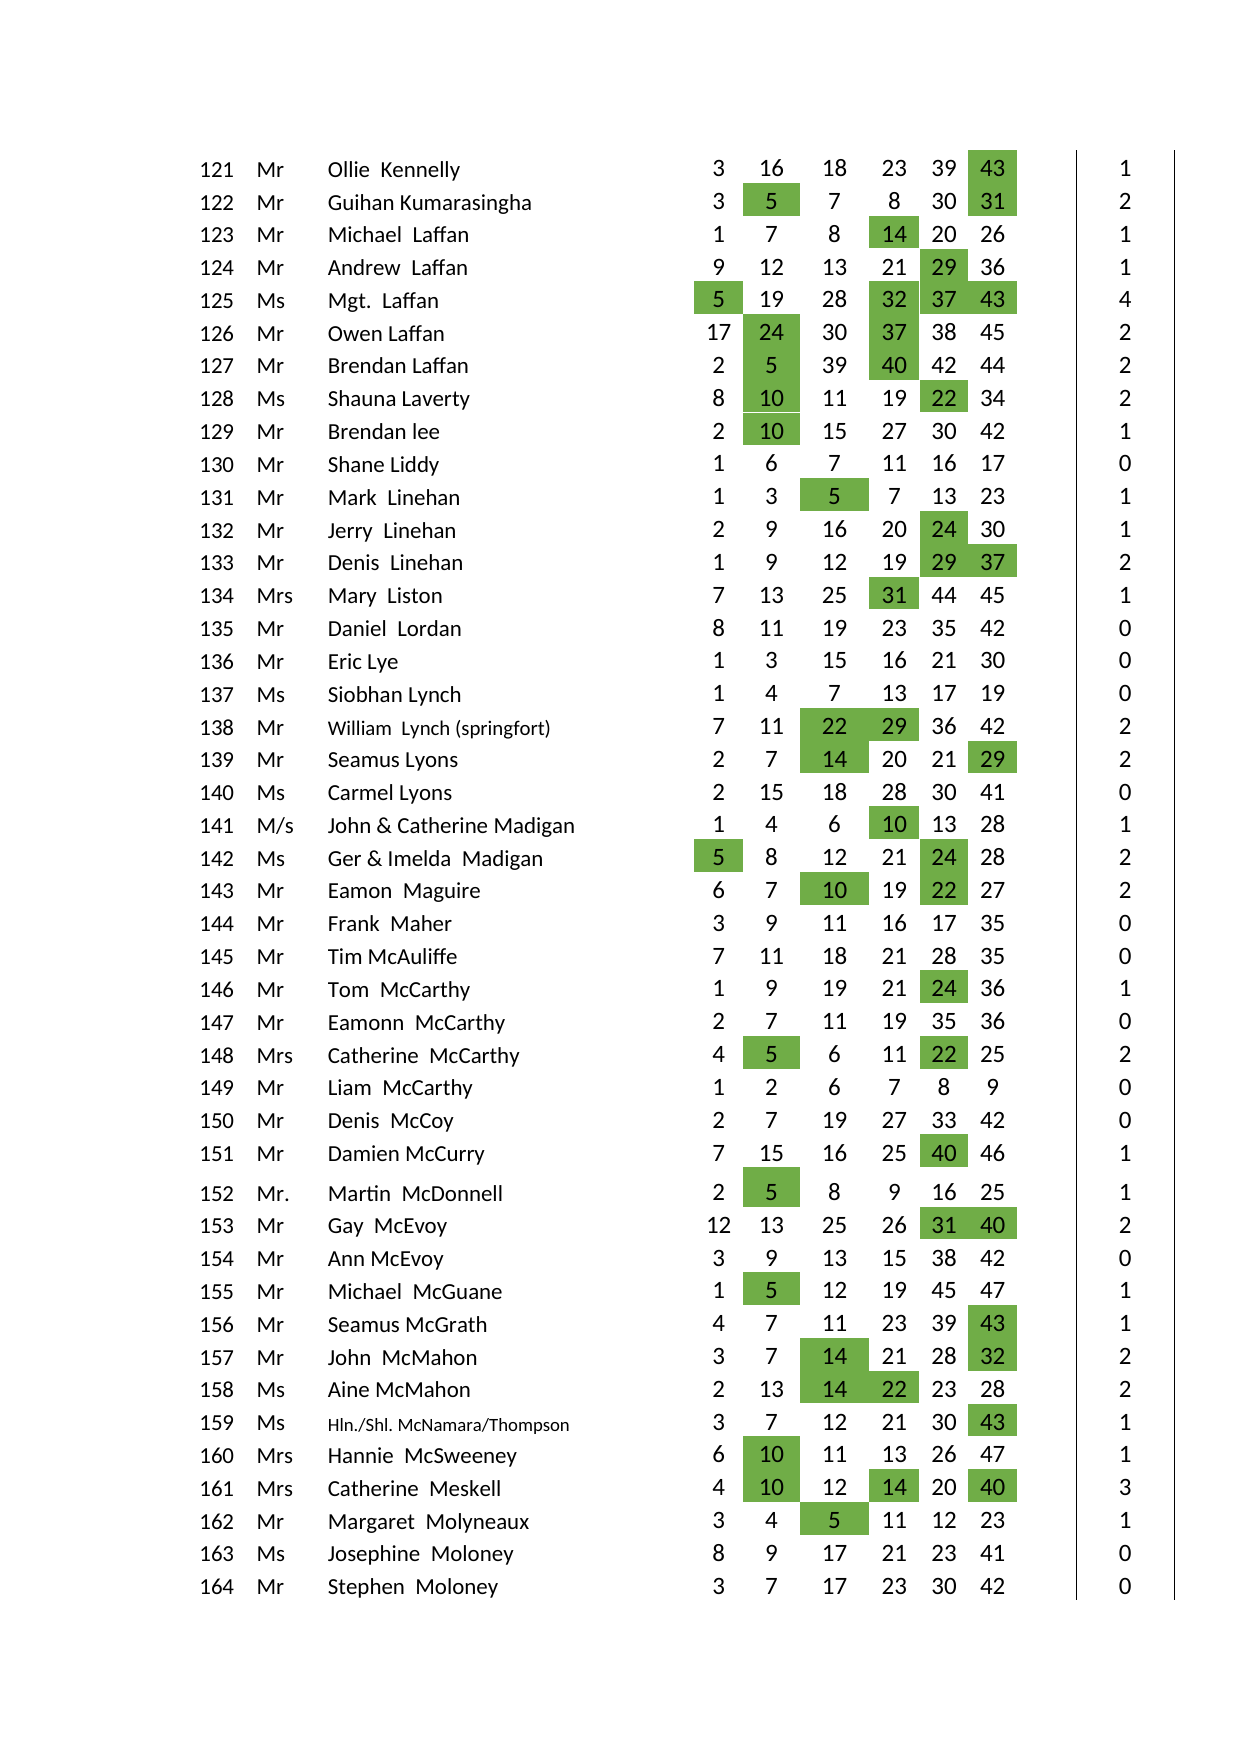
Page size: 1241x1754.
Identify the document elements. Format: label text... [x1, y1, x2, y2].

table_cell 16 [869, 905, 919, 937]
table_cell Shauna Laverty [316, 380, 694, 412]
table_cell 1 [694, 216, 743, 248]
table_cell 27 [968, 872, 1017, 905]
table_cell 3 [694, 905, 743, 937]
table_cell 3 [694, 1404, 743, 1436]
table_cell 8 [869, 183, 919, 216]
table_cell 36 [920, 708, 968, 741]
table_cell 162 [160, 1502, 245, 1535]
table_cell 18 [800, 938, 869, 970]
table_cell 6 [743, 445, 800, 478]
table_cell 37 [968, 544, 1017, 577]
table_cell [1017, 380, 1076, 412]
table_cell 9 [743, 544, 800, 577]
table_cell 2 [743, 1069, 800, 1102]
table_cell 1 [694, 675, 743, 708]
table_cell Aine McMahon [316, 1371, 694, 1403]
table_cell 27 [869, 1102, 919, 1134]
table_cell 149 [160, 1069, 245, 1102]
table_cell 45 [920, 1272, 968, 1305]
table_cell 153 [160, 1207, 245, 1239]
table_cell Guihan Kumarasingha [316, 183, 694, 216]
table_cell 19 [800, 970, 869, 1003]
table_cell 0 [1077, 1003, 1174, 1036]
table_cell [1017, 1469, 1076, 1502]
table_cell 30 [920, 1404, 968, 1436]
table_cell [1017, 1240, 1076, 1272]
table_cell Denis Linehan [316, 544, 694, 577]
table_cell John & Catherine Madigan [316, 806, 694, 839]
table_cell 10 [743, 1436, 800, 1469]
table_cell 8 [694, 380, 743, 412]
table_cell 8 [920, 1069, 968, 1102]
table_cell 5 [743, 347, 800, 380]
table_cell 3 [743, 642, 800, 675]
table_cell Mr [245, 741, 316, 773]
table_cell 7 [694, 708, 743, 741]
table_cell [1017, 741, 1076, 773]
table_cell 3 [1077, 1469, 1174, 1502]
table_cell John McMahon [316, 1338, 694, 1371]
table_cell 161 [160, 1469, 245, 1502]
table_cell 2 [1077, 347, 1174, 380]
table_cell 9 [869, 1167, 919, 1207]
table_cell 14 [800, 1371, 869, 1403]
table_cell 21 [869, 839, 919, 872]
table_cell 42 [968, 708, 1017, 741]
table_cell 0 [1077, 1535, 1174, 1568]
table_cell 9 [743, 1535, 800, 1568]
table_cell [1017, 1568, 1076, 1600]
table_cell 136 [160, 642, 245, 675]
table_cell 0 [1077, 609, 1174, 642]
table_cell Mrs [245, 1469, 316, 1502]
table_cell 4 [743, 806, 800, 839]
table_cell 0 [1077, 445, 1174, 478]
table_cell 7 [743, 1568, 800, 1600]
table_cell 2 [694, 347, 743, 380]
table_cell [1017, 281, 1076, 314]
table_cell Mr [245, 708, 316, 741]
table_cell 36 [968, 1003, 1017, 1036]
table_cell 11 [800, 905, 869, 937]
table_cell 2 [1077, 314, 1174, 347]
table_cell 126 [160, 314, 245, 347]
table_cell 0 [1077, 774, 1174, 806]
table_cell 30 [920, 1568, 968, 1600]
table_cell 147 [160, 1003, 245, 1036]
table_cell 8 [800, 1167, 869, 1207]
table_cell [1017, 1102, 1076, 1134]
table_cell Seamus McGrath [316, 1305, 694, 1338]
table_cell Mr [245, 905, 316, 937]
table_cell 135 [160, 609, 245, 642]
table_cell 31 [869, 577, 919, 609]
table_cell 5 [743, 1167, 800, 1207]
table_cell 22 [920, 380, 968, 412]
table_cell 145 [160, 938, 245, 970]
table_cell 13 [800, 249, 869, 281]
table_cell 23 [869, 609, 919, 642]
table_cell 146 [160, 970, 245, 1003]
table_cell 134 [160, 577, 245, 609]
table_cell 16 [800, 1134, 869, 1167]
table_cell 21 [920, 642, 968, 675]
table_cell 157 [160, 1338, 245, 1371]
table_cell 7 [694, 577, 743, 609]
table_cell William Lynch (springfort) [316, 708, 694, 741]
table_cell Eric Lye [316, 642, 694, 675]
table_cell 17 [800, 1535, 869, 1568]
table_cell Ms [245, 281, 316, 314]
table_cell 14 [869, 1469, 919, 1502]
table_cell Mr [245, 478, 316, 511]
table_cell Jerry Linehan [316, 511, 694, 544]
table_cell Seamus Lyons [316, 741, 694, 773]
table_cell 23 [869, 1305, 919, 1338]
table_cell 11 [743, 609, 800, 642]
table_cell 21 [869, 970, 919, 1003]
table_cell 7 [869, 1069, 919, 1102]
table_cell Mr [245, 1003, 316, 1036]
table_cell 20 [920, 216, 968, 248]
table_cell 2 [1077, 1036, 1174, 1069]
table_cell 14 [800, 1338, 869, 1371]
table_cell 3 [694, 183, 743, 216]
table_cell Frank Maher [316, 905, 694, 937]
table_cell 15 [743, 774, 800, 806]
table_cell 3 [743, 478, 800, 511]
table_cell [1017, 249, 1076, 281]
table_cell 0 [1077, 642, 1174, 675]
table_cell 19 [869, 544, 919, 577]
table_cell 160 [160, 1436, 245, 1469]
table_cell 151 [160, 1134, 245, 1167]
table_cell 28 [920, 1338, 968, 1371]
table_cell 43 [968, 150, 1017, 183]
table_cell 0 [1077, 1102, 1174, 1134]
table_cell 31 [920, 1207, 968, 1239]
table_cell 43 [968, 1404, 1017, 1436]
table_cell 9 [743, 970, 800, 1003]
table_cell [1017, 708, 1076, 741]
table_cell Michael Laffan [316, 216, 694, 248]
table_cell 40 [968, 1469, 1017, 1502]
table_cell 28 [968, 839, 1017, 872]
table_cell 1 [694, 1069, 743, 1102]
table_cell 11 [800, 1436, 869, 1469]
table_cell [1017, 150, 1076, 183]
table_cell 30 [968, 511, 1017, 544]
table_cell 19 [869, 1272, 919, 1305]
table_cell 13 [743, 577, 800, 609]
table_cell 132 [160, 511, 245, 544]
table_cell 10 [869, 806, 919, 839]
table_cell 1 [1077, 1305, 1174, 1338]
table_cell [1017, 1134, 1076, 1167]
table_cell 121 [160, 150, 245, 183]
table_cell 2 [1077, 380, 1174, 412]
table_cell 2 [694, 774, 743, 806]
table_cell 32 [869, 281, 919, 314]
table_cell 19 [869, 380, 919, 412]
table_cell 30 [800, 314, 869, 347]
table_cell 7 [743, 741, 800, 773]
table_cell 13 [743, 1207, 800, 1239]
table_cell 47 [968, 1436, 1017, 1469]
table_cell [1017, 1305, 1076, 1338]
table_cell 22 [920, 872, 968, 905]
table_cell 7 [800, 675, 869, 708]
table_cell 12 [920, 1502, 968, 1535]
table_cell Mr [245, 1305, 316, 1338]
table_cell [1017, 1272, 1076, 1305]
table_cell Mgt. Laffan [316, 281, 694, 314]
table_cell 150 [160, 1102, 245, 1134]
table_cell 40 [920, 1134, 968, 1167]
table_cell 42 [968, 413, 1017, 445]
table_cell Ms [245, 839, 316, 872]
table_cell 30 [920, 413, 968, 445]
table_cell Mr [245, 1134, 316, 1167]
table_cell 43 [968, 1305, 1017, 1338]
table_cell 0 [1077, 675, 1174, 708]
table_cell 4 [743, 675, 800, 708]
table_cell Owen Laffan [316, 314, 694, 347]
table_cell 7 [743, 1305, 800, 1338]
table_cell 13 [869, 1436, 919, 1469]
table_cell Mr [245, 511, 316, 544]
table_cell 35 [968, 938, 1017, 970]
table_cell 36 [968, 970, 1017, 1003]
table_cell 26 [869, 1207, 919, 1239]
table_cell 2 [1077, 544, 1174, 577]
table_cell Hannie McSweeney [316, 1436, 694, 1469]
table_cell 159 [160, 1404, 245, 1436]
table_cell 1 [1077, 413, 1174, 445]
table_cell [1017, 577, 1076, 609]
table_cell 19 [869, 872, 919, 905]
table_cell 4 [743, 1502, 800, 1535]
table_cell 133 [160, 544, 245, 577]
table_cell 24 [743, 314, 800, 347]
table_cell 22 [920, 1036, 968, 1069]
table_cell 21 [869, 938, 919, 970]
table_cell Ms [245, 380, 316, 412]
table_cell 7 [694, 938, 743, 970]
table_cell 142 [160, 839, 245, 872]
table_cell 7 [743, 872, 800, 905]
table_cell [1017, 938, 1076, 970]
table_cell 12 [800, 1469, 869, 1502]
table_cell 10 [743, 1469, 800, 1502]
table_cell 2 [1077, 708, 1174, 741]
table_cell 1 [694, 478, 743, 511]
table_cell Ms [245, 1535, 316, 1568]
table_cell 4 [694, 1036, 743, 1069]
table_cell Ms [245, 675, 316, 708]
table_cell 31 [968, 183, 1017, 216]
table_cell 16 [743, 150, 800, 183]
table_cell Mr [245, 1069, 316, 1102]
table_cell 23 [920, 1371, 968, 1403]
table_cell 2 [694, 1167, 743, 1207]
table_cell Mr [245, 970, 316, 1003]
table_cell 127 [160, 347, 245, 380]
table_cell 1 [1077, 1502, 1174, 1535]
table_cell [1017, 1069, 1076, 1102]
table_cell Ollie Kennelly [316, 150, 694, 183]
table_cell Mr [245, 1568, 316, 1600]
table_cell Mr [245, 1338, 316, 1371]
table_cell 9 [694, 249, 743, 281]
table_cell Liam McCarthy [316, 1069, 694, 1102]
table_cell 40 [869, 347, 919, 380]
table_cell 5 [694, 839, 743, 872]
table_cell 1 [1077, 577, 1174, 609]
table_cell 23 [968, 478, 1017, 511]
table_cell [1017, 347, 1076, 380]
table_cell 8 [694, 1535, 743, 1568]
table_cell 1 [694, 445, 743, 478]
table_cell [1017, 905, 1076, 937]
table_cell 28 [800, 281, 869, 314]
table_cell 19 [800, 609, 869, 642]
table_cell 25 [968, 1036, 1017, 1069]
table_cell 138 [160, 708, 245, 741]
table_cell [1017, 1371, 1076, 1403]
table_cell Mrs [245, 577, 316, 609]
table_cell 6 [800, 1036, 869, 1069]
table_cell Daniel Lordan [316, 609, 694, 642]
table_cell Mr [245, 642, 316, 675]
table_cell Mr [245, 445, 316, 478]
table_cell 8 [743, 839, 800, 872]
table_cell Mr [245, 314, 316, 347]
table_cell 0 [1077, 938, 1174, 970]
table_cell Ms [245, 774, 316, 806]
table_cell 38 [920, 1240, 968, 1272]
table_cell Mr [245, 249, 316, 281]
table_cell 15 [800, 413, 869, 445]
table_cell 36 [968, 249, 1017, 281]
table_cell 16 [800, 511, 869, 544]
table_cell Eamonn McCarthy [316, 1003, 694, 1036]
table_cell [1017, 609, 1076, 642]
table_cell 46 [968, 1134, 1017, 1167]
table_cell 23 [869, 1568, 919, 1600]
table_cell Mr [245, 1207, 316, 1239]
table_cell Mr [245, 1240, 316, 1272]
table_cell 22 [869, 1371, 919, 1403]
table_cell 12 [743, 249, 800, 281]
table_cell 130 [160, 445, 245, 478]
table_cell Shane Liddy [316, 445, 694, 478]
table_cell 21 [920, 741, 968, 773]
table_cell Ann McEvoy [316, 1240, 694, 1272]
table_cell Mary Liston [316, 577, 694, 609]
table_cell M/s [245, 806, 316, 839]
table_cell Siobhan Lynch [316, 675, 694, 708]
table_cell 2 [1077, 1371, 1174, 1403]
table_cell [1017, 774, 1076, 806]
table_cell 1 [1077, 1272, 1174, 1305]
table_cell 4 [694, 1305, 743, 1338]
table_cell 123 [160, 216, 245, 248]
table_cell 28 [869, 774, 919, 806]
table_cell Michael McGuane [316, 1272, 694, 1305]
table_cell 139 [160, 741, 245, 773]
table_cell 5 [800, 1502, 869, 1535]
table_cell 41 [968, 1535, 1017, 1568]
table_cell [1017, 445, 1076, 478]
table_cell Brendan lee [316, 413, 694, 445]
table_cell 42 [968, 1568, 1017, 1600]
table_cell 19 [800, 1102, 869, 1134]
table_cell 11 [869, 1502, 919, 1535]
table_cell 5 [743, 1272, 800, 1305]
table_cell 45 [968, 314, 1017, 347]
table_cell 128 [160, 380, 245, 412]
table_cell 7 [869, 478, 919, 511]
table_cell 15 [743, 1134, 800, 1167]
table_cell 7 [743, 216, 800, 248]
table_cell 144 [160, 905, 245, 937]
table_cell 1 [694, 806, 743, 839]
table_cell 12 [800, 544, 869, 577]
table_cell 163 [160, 1535, 245, 1568]
table_cell 14 [800, 741, 869, 773]
table_cell 42 [920, 347, 968, 380]
table_cell 28 [968, 806, 1017, 839]
table_cell Mr [245, 1102, 316, 1134]
table_cell 39 [920, 150, 968, 183]
table_cell 154 [160, 1240, 245, 1272]
table_cell 12 [694, 1207, 743, 1239]
table_cell 2 [694, 1003, 743, 1036]
table_cell 23 [869, 150, 919, 183]
table_cell 45 [968, 577, 1017, 609]
table_cell [1017, 314, 1076, 347]
table_cell 25 [869, 1134, 919, 1167]
table_cell 141 [160, 806, 245, 839]
table_cell 19 [968, 675, 1017, 708]
table_cell Hln./Shl. McNamara/Thompson [316, 1404, 694, 1436]
table_cell 28 [968, 1371, 1017, 1403]
table_cell 10 [743, 380, 800, 412]
table_cell 40 [968, 1207, 1017, 1239]
table_cell 1 [1077, 150, 1174, 183]
table_cell [1017, 1003, 1076, 1036]
table_cell 1 [1077, 511, 1174, 544]
table_cell 5 [743, 1036, 800, 1069]
table_cell 41 [968, 774, 1017, 806]
table_cell 2 [694, 413, 743, 445]
table_cell 25 [800, 1207, 869, 1239]
table_cell 17 [800, 1568, 869, 1600]
table_cell 47 [968, 1272, 1017, 1305]
table_cell 2 [1077, 183, 1174, 216]
table_cell 6 [694, 872, 743, 905]
table_cell 13 [869, 675, 919, 708]
table_cell 1 [1077, 249, 1174, 281]
table_cell 44 [920, 577, 968, 609]
table_cell 11 [800, 1305, 869, 1338]
table_cell Brendan Laffan [316, 347, 694, 380]
table_cell 1 [694, 1272, 743, 1305]
table_cell 26 [968, 216, 1017, 248]
table_cell 148 [160, 1036, 245, 1069]
table_cell 7 [800, 183, 869, 216]
table_cell Catherine McCarthy [316, 1036, 694, 1069]
table_cell 35 [968, 905, 1017, 937]
table_cell 28 [920, 938, 968, 970]
table_cell 21 [869, 1535, 919, 1568]
table_cell [1017, 970, 1076, 1003]
table_cell Mrs [245, 1036, 316, 1069]
table_cell 3 [694, 150, 743, 183]
table_cell 29 [968, 741, 1017, 773]
table_cell 14 [869, 216, 919, 248]
table_cell 158 [160, 1371, 245, 1403]
table_cell Mr [245, 544, 316, 577]
table_cell 18 [800, 150, 869, 183]
table_cell Mr [245, 150, 316, 183]
table_cell 24 [920, 839, 968, 872]
table_cell 1 [694, 642, 743, 675]
table_cell 0 [1077, 1240, 1174, 1272]
table_cell 2 [694, 511, 743, 544]
table_cell 29 [920, 544, 968, 577]
table_cell 10 [743, 413, 800, 445]
table_cell 21 [869, 1404, 919, 1436]
table_cell 26 [920, 1436, 968, 1469]
table_cell 18 [800, 774, 869, 806]
table_cell Mr [245, 183, 316, 216]
table_cell 30 [920, 183, 968, 216]
table_cell 1 [1077, 478, 1174, 511]
table_cell 21 [869, 1338, 919, 1371]
table_cell Mr. [245, 1167, 316, 1207]
table_cell 9 [743, 905, 800, 937]
table_cell 6 [800, 1069, 869, 1102]
table_cell 140 [160, 774, 245, 806]
table_cell Martin McDonnell [316, 1167, 694, 1207]
table_cell 25 [968, 1167, 1017, 1207]
table_cell [1017, 216, 1076, 248]
table_cell 164 [160, 1568, 245, 1600]
table_cell Tim McAuliffe [316, 938, 694, 970]
table_cell 9 [743, 1240, 800, 1272]
table_cell 24 [920, 511, 968, 544]
table_cell Mr [245, 347, 316, 380]
table_cell 22 [800, 708, 869, 741]
table_cell 8 [800, 216, 869, 248]
table_cell Gay McEvoy [316, 1207, 694, 1239]
table_cell 5 [743, 183, 800, 216]
table_cell 2 [694, 1371, 743, 1403]
table_cell Ms [245, 1371, 316, 1403]
table_cell 13 [920, 806, 968, 839]
table_cell [1017, 1167, 1076, 1207]
table_cell Ms [245, 1404, 316, 1436]
table_cell [1017, 544, 1076, 577]
table_cell 20 [920, 1469, 968, 1502]
table_cell 0 [1077, 905, 1174, 937]
table_cell 37 [869, 314, 919, 347]
table_cell 156 [160, 1305, 245, 1338]
table_cell 21 [869, 249, 919, 281]
table_cell 42 [968, 1240, 1017, 1272]
table_cell [1017, 806, 1076, 839]
table_cell 7 [694, 1134, 743, 1167]
table_cell 30 [920, 774, 968, 806]
table_cell 19 [743, 281, 800, 314]
table_cell 34 [968, 380, 1017, 412]
table_cell 11 [743, 708, 800, 741]
table_cell Josephine Moloney [316, 1535, 694, 1568]
table_cell [1017, 642, 1076, 675]
table_cell Tom McCarthy [316, 970, 694, 1003]
table_cell Mr [245, 1502, 316, 1535]
table_cell 1 [1077, 216, 1174, 248]
table_cell [1017, 413, 1076, 445]
table_cell 3 [694, 1502, 743, 1535]
table_cell 7 [743, 1404, 800, 1436]
table_cell 7 [800, 445, 869, 478]
table_cell Mrs [245, 1436, 316, 1469]
table_cell 12 [800, 1272, 869, 1305]
table_cell Mr [245, 938, 316, 970]
table_cell 11 [800, 1003, 869, 1036]
table_cell 1 [694, 970, 743, 1003]
table_cell 7 [743, 1102, 800, 1134]
table_cell Mr [245, 1272, 316, 1305]
table_cell 20 [869, 741, 919, 773]
table_cell 2 [1077, 741, 1174, 773]
table_cell 155 [160, 1272, 245, 1305]
table_cell 2 [694, 1102, 743, 1134]
table_cell 32 [968, 1338, 1017, 1371]
table_cell 8 [694, 609, 743, 642]
table_cell 20 [869, 511, 919, 544]
table_cell [1017, 1404, 1076, 1436]
table_cell 44 [968, 347, 1017, 380]
table_cell 17 [920, 905, 968, 937]
table_cell 17 [920, 675, 968, 708]
table_cell Damien McCurry [316, 1134, 694, 1167]
table_cell 15 [800, 642, 869, 675]
table_cell 42 [968, 609, 1017, 642]
table_cell 16 [920, 445, 968, 478]
table_cell 16 [920, 1167, 968, 1207]
table_cell 122 [160, 183, 245, 216]
table_cell 1 [694, 544, 743, 577]
table_cell 125 [160, 281, 245, 314]
table_cell 0 [1077, 1069, 1174, 1102]
table_cell Andrew Laffan [316, 249, 694, 281]
table_cell Mr [245, 609, 316, 642]
table_cell [1017, 839, 1076, 872]
table_cell [1017, 1535, 1076, 1568]
table_cell 9 [968, 1069, 1017, 1102]
table_cell 27 [869, 413, 919, 445]
table_cell 3 [694, 1240, 743, 1272]
table_cell 7 [743, 1003, 800, 1036]
table_cell 12 [800, 1404, 869, 1436]
table_cell Stephen Moloney [316, 1568, 694, 1600]
table_cell 35 [920, 1003, 968, 1036]
table_cell [1017, 1036, 1076, 1069]
table_cell 37 [920, 281, 968, 314]
table_cell [1017, 1436, 1076, 1469]
table_cell 1 [1077, 970, 1174, 1003]
table_cell Catherine Meskell [316, 1469, 694, 1502]
table_cell 35 [920, 609, 968, 642]
table_cell 5 [694, 281, 743, 314]
table_cell 4 [1077, 281, 1174, 314]
table_cell [1017, 1502, 1076, 1535]
table_cell 0 [1077, 1568, 1174, 1600]
table_cell 11 [869, 1036, 919, 1069]
table_cell 29 [920, 249, 968, 281]
table_cell 3 [694, 1338, 743, 1371]
table_cell Eamon Maguire [316, 872, 694, 905]
table_cell 152 [160, 1167, 245, 1207]
table_cell 131 [160, 478, 245, 511]
table_cell Mr [245, 413, 316, 445]
table_cell 1 [1077, 1134, 1174, 1167]
table_cell 17 [968, 445, 1017, 478]
table_cell 11 [869, 445, 919, 478]
table_cell 7 [743, 1338, 800, 1371]
table_cell 24 [920, 970, 968, 1003]
table_cell 3 [694, 1568, 743, 1600]
table_cell 10 [800, 872, 869, 905]
table_cell [1017, 1338, 1076, 1371]
table_cell 13 [920, 478, 968, 511]
table_cell [1017, 1207, 1076, 1239]
table_cell 2 [1077, 872, 1174, 905]
table_cell Ger & Imelda Madigan [316, 839, 694, 872]
table_cell 19 [869, 1003, 919, 1036]
table_cell 1 [1077, 1404, 1174, 1436]
table_cell 143 [160, 872, 245, 905]
table_cell 23 [920, 1535, 968, 1568]
table_cell 2 [1077, 839, 1174, 872]
table_cell 25 [800, 577, 869, 609]
table_cell 9 [743, 511, 800, 544]
table_cell 16 [869, 642, 919, 675]
table_cell 4 [694, 1469, 743, 1502]
table_cell 11 [743, 938, 800, 970]
table_cell 15 [869, 1240, 919, 1272]
table_cell [1017, 511, 1076, 544]
table_cell [1017, 675, 1076, 708]
table_cell 6 [800, 806, 869, 839]
table_cell Denis McCoy [316, 1102, 694, 1134]
table_cell [1017, 872, 1076, 905]
table_cell [1017, 478, 1076, 511]
table_cell 42 [968, 1102, 1017, 1134]
table_cell 2 [694, 741, 743, 773]
table_cell [1017, 183, 1076, 216]
table_cell 137 [160, 675, 245, 708]
table_cell 23 [968, 1502, 1017, 1535]
table_cell Margaret Molyneaux [316, 1502, 694, 1535]
table_cell 39 [920, 1305, 968, 1338]
table_cell Mr [245, 872, 316, 905]
table_cell 1 [1077, 1167, 1174, 1207]
table_cell Carmel Lyons [316, 774, 694, 806]
table_cell 13 [800, 1240, 869, 1272]
table_cell 17 [694, 314, 743, 347]
table_cell 39 [800, 347, 869, 380]
table_cell 6 [694, 1436, 743, 1469]
table_cell 33 [920, 1102, 968, 1134]
table_cell Mark Linehan [316, 478, 694, 511]
table_cell 2 [1077, 1338, 1174, 1371]
table_cell 30 [968, 642, 1017, 675]
table_cell 124 [160, 249, 245, 281]
table_cell 43 [968, 281, 1017, 314]
table_cell 29 [869, 708, 919, 741]
table_cell 2 [1077, 1207, 1174, 1239]
table_cell 38 [920, 314, 968, 347]
table_cell Mr [245, 216, 316, 248]
table_cell 11 [800, 380, 869, 412]
table_cell 5 [800, 478, 869, 511]
table_cell 129 [160, 413, 245, 445]
table_cell 13 [743, 1371, 800, 1403]
table_cell 1 [1077, 1436, 1174, 1469]
table_cell 1 [1077, 806, 1174, 839]
table_cell 12 [800, 839, 869, 872]
